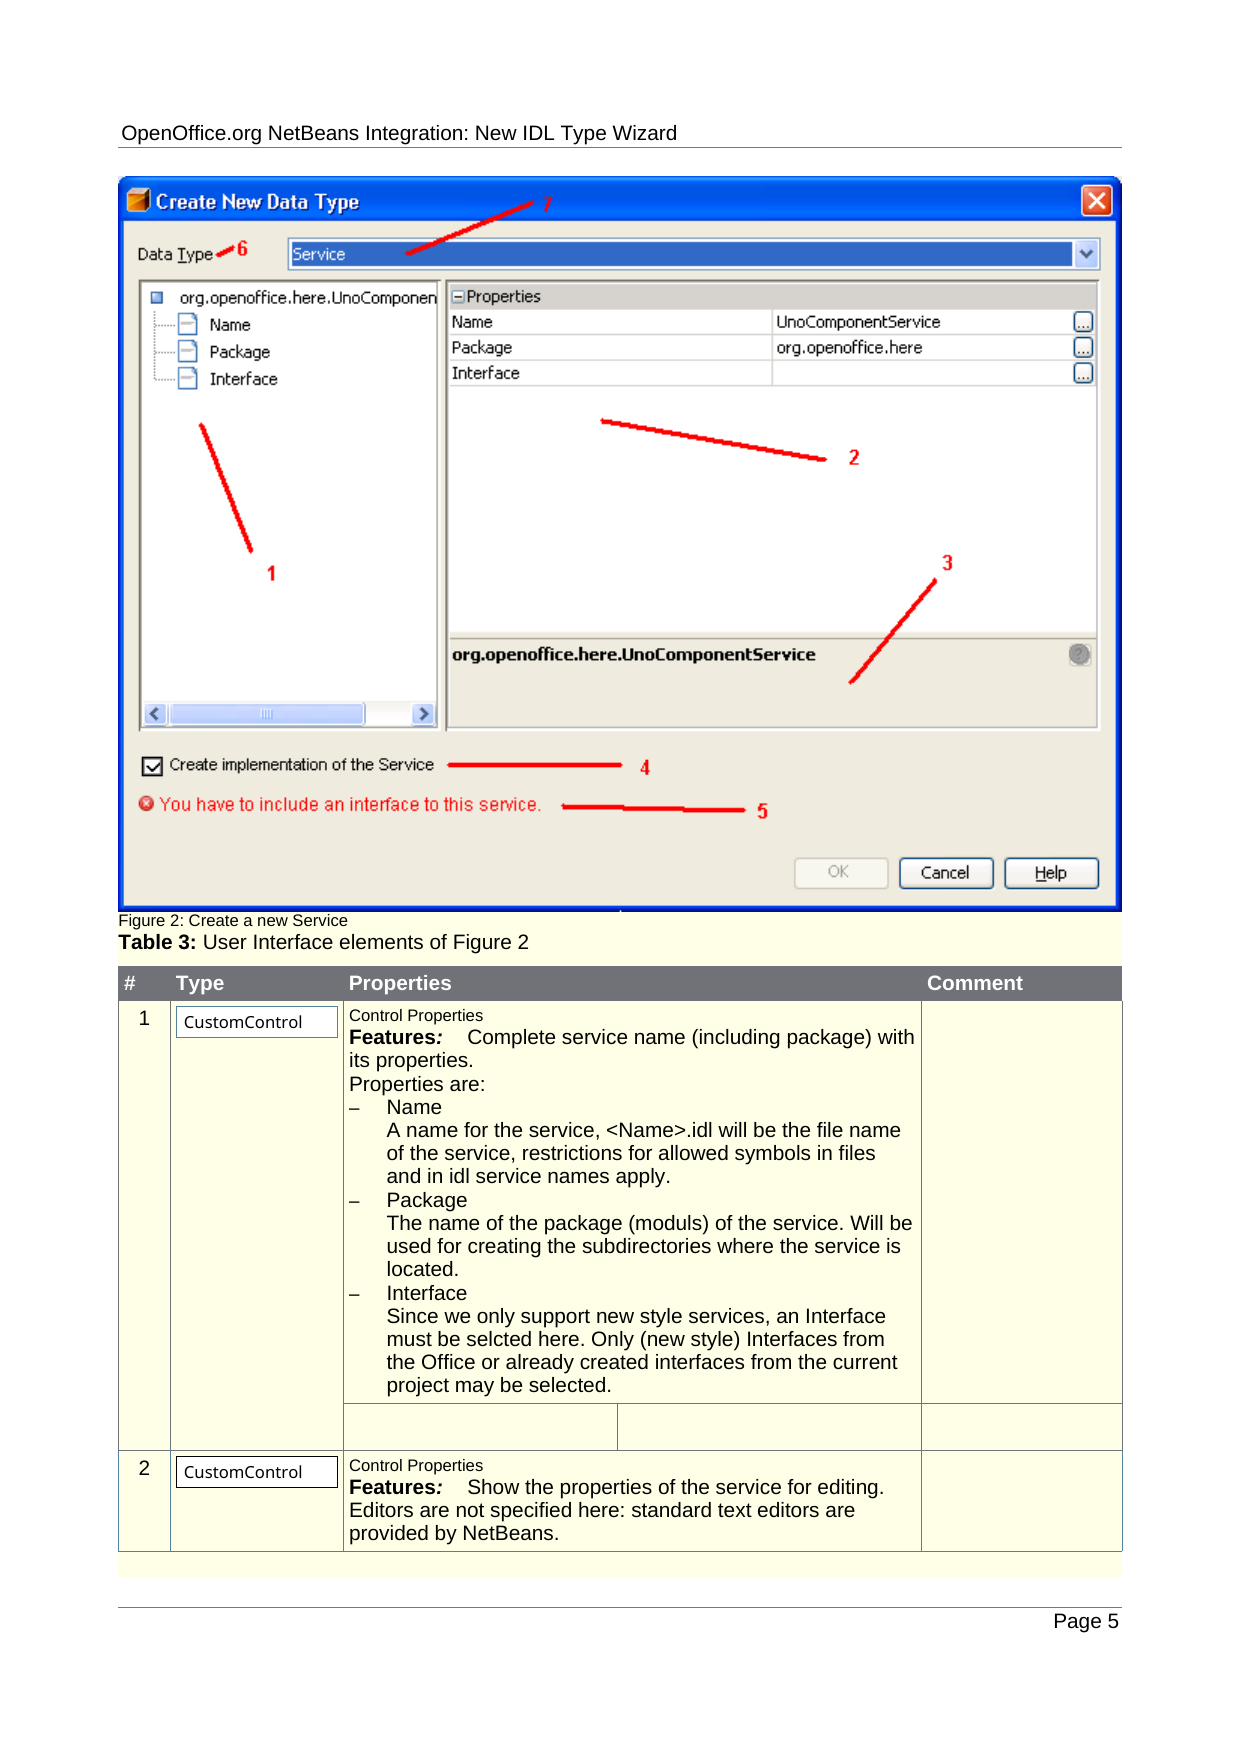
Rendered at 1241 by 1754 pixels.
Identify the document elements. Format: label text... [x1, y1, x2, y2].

table_header Comment [921, 966, 1122, 1001]
table_cell 1 [119, 1001, 170, 1450]
table_cell [171, 1451, 343, 1551]
table_cell [344, 1404, 617, 1450]
table_header [922, 1001, 1122, 1403]
table_cell [618, 1404, 921, 1450]
table_cell [171, 1001, 343, 1450]
table_header Control Properties Features: Complete service name (including package) with its properties. Properties are: Name A name for the service, <Name>.idl will be the file name of the service, restrictions for allowed symbols in files and in idl service names apply. Package The name of the package (moduls) of the service. Will be used for creating the subdirectories where the service is located. Interface Since we only support new style services, an Interface must be selcted here. Only (new style) Interfaces from the Office or already created interfaces from the current project may be selected. [344, 1001, 921, 1403]
table_header Type [170, 966, 343, 1001]
picture [118, 176, 1122, 912]
text Figure 2: Create a new Service [118, 912, 1122, 930]
table_cell 2 [119, 1451, 170, 1551]
table_header Control Properties Features: Show the properties of the service for editing. Editors are not specified here: standard text editors are provided by NetBeans. [344, 1451, 921, 1551]
table_header # [118, 966, 170, 1001]
text Table 3: User Interface elements of Figure 2 [118, 930, 1122, 953]
table_header Properties [343, 966, 921, 1001]
table_cell [922, 1404, 1122, 1450]
table_header [922, 1451, 1122, 1551]
